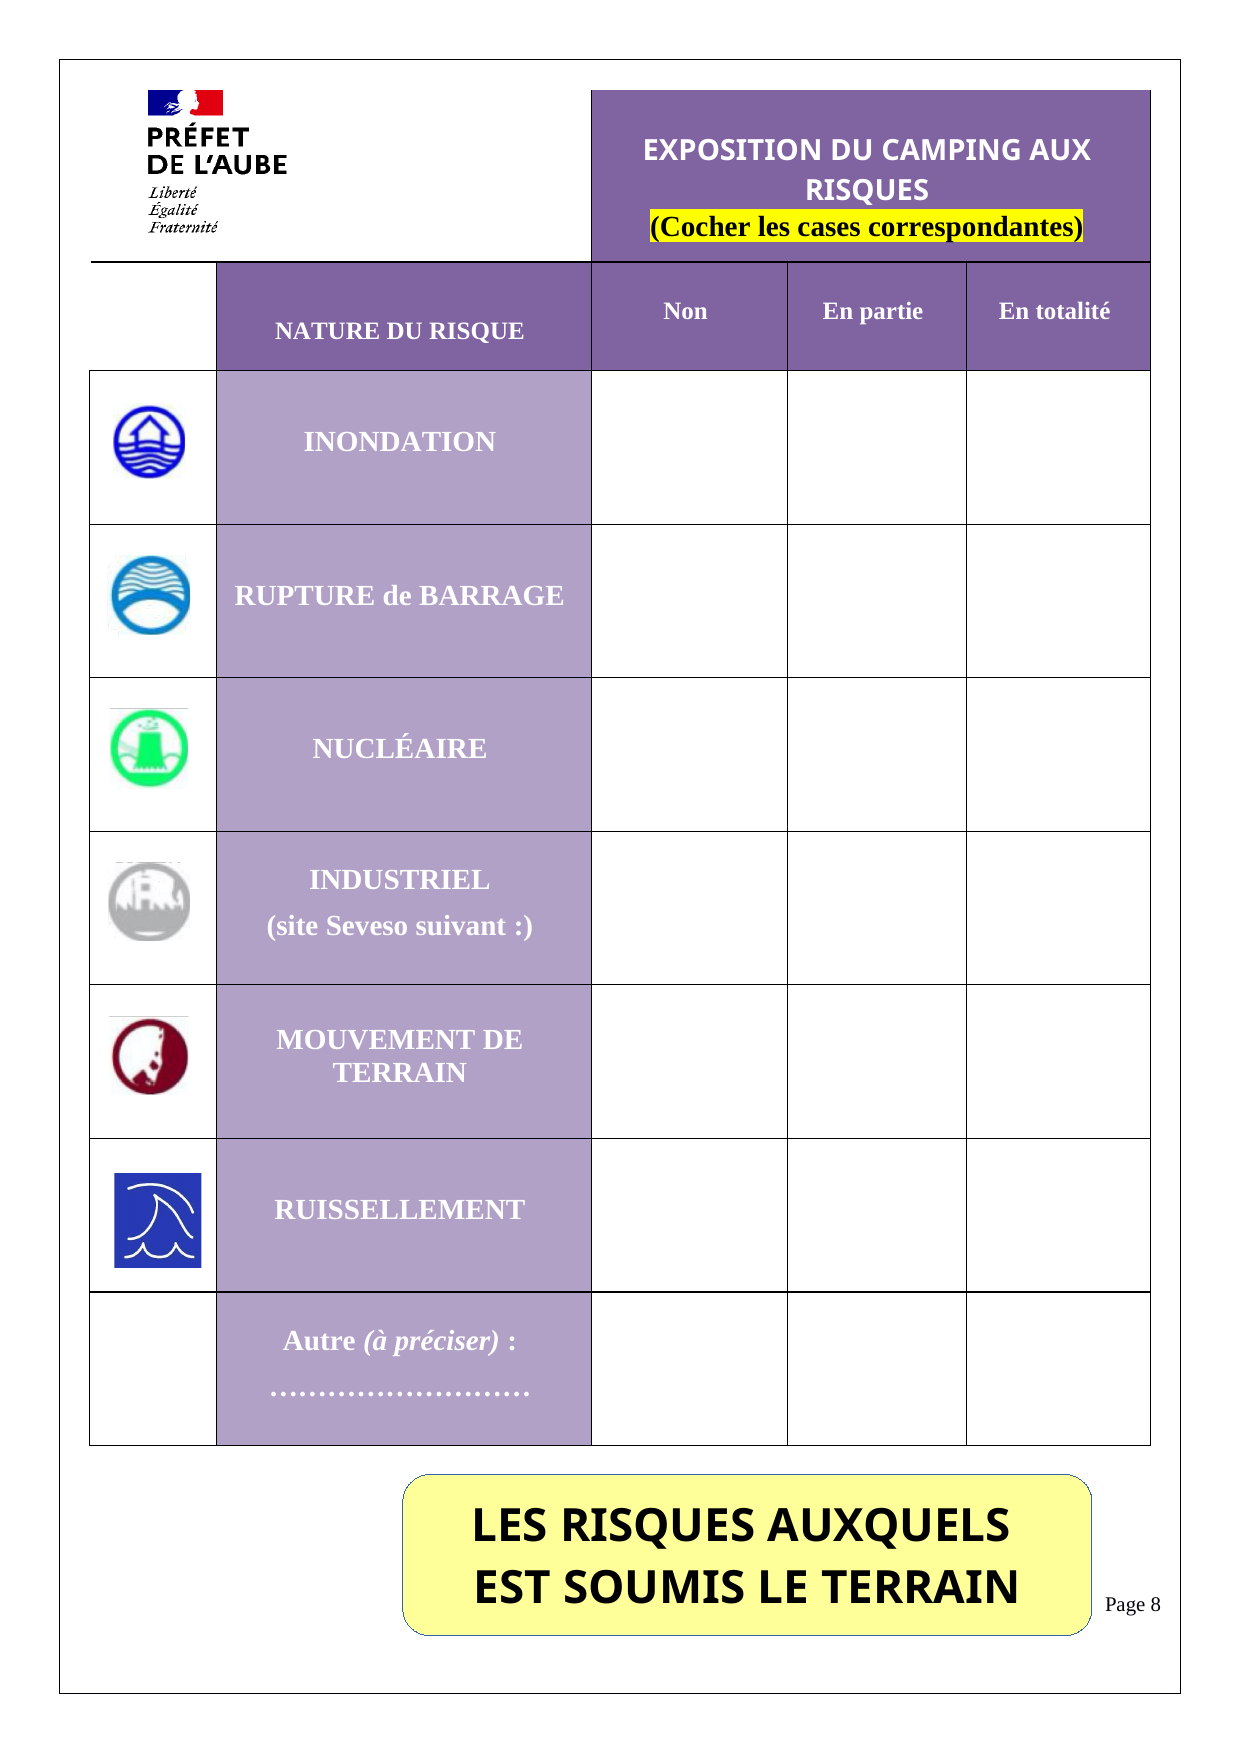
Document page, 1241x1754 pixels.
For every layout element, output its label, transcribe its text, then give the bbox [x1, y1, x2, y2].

table_cell [788, 1293, 966, 1445]
table_cell RUPTURE de BARRAGE [217, 525, 591, 677]
table_cell [967, 678, 1150, 831]
table_cell [90, 985, 216, 1138]
table_cell [967, 985, 1150, 1138]
table_cell [592, 525, 787, 677]
table_cell [90, 1293, 216, 1445]
picture [107, 862, 190, 941]
picture [112, 403, 186, 479]
picture [107, 555, 191, 635]
table_cell [788, 985, 966, 1138]
table_cell [592, 1139, 787, 1291]
table_cell Autre (à préciser) : ……………………… [217, 1293, 591, 1445]
table_cell [90, 1139, 216, 1291]
table_cell [967, 1139, 1150, 1291]
table_cell [592, 1293, 787, 1445]
table_cell [967, 832, 1150, 984]
table_cell INONDATION [217, 371, 591, 524]
table_cell [90, 832, 216, 984]
table_cell NATURE DU RISQUE [217, 263, 591, 370]
table_cell [90, 371, 216, 524]
table_cell NUCLÉAIRE [217, 678, 591, 831]
picture [114, 1173, 202, 1268]
table_cell [90, 678, 216, 831]
table_cell [592, 832, 787, 984]
table_cell [967, 525, 1150, 677]
table_cell MOUVEMENT DE TERRAIN [217, 985, 591, 1138]
table_cell [788, 1139, 966, 1291]
table_cell [788, 371, 966, 524]
table_cell [592, 678, 787, 831]
table_cell [967, 1293, 1150, 1445]
table_cell [788, 832, 966, 984]
table_cell [592, 371, 787, 524]
table_cell [592, 985, 787, 1138]
table_cell INDUSTRIEL (site Seveso suivant :) [217, 832, 591, 984]
table_cell [90, 525, 216, 677]
table_header NATURE du RISQUE [90, 90, 591, 261]
table_cell En totalité [967, 263, 1150, 370]
table_cell Non [592, 263, 787, 370]
table_cell [788, 525, 966, 677]
table_cell En partie [788, 263, 966, 370]
table_cell RUISSELLEMENT [217, 1139, 591, 1291]
picture [109, 708, 189, 789]
picture [109, 1016, 189, 1095]
picture [121, 65, 313, 257]
table_cell [967, 371, 1150, 524]
table_header EXPOSITION DU CAMPING AUX RISQUES (Cocher les cases correspondantes) [592, 90, 1150, 261]
table_cell [788, 678, 966, 831]
table_cell [90, 262, 216, 370]
